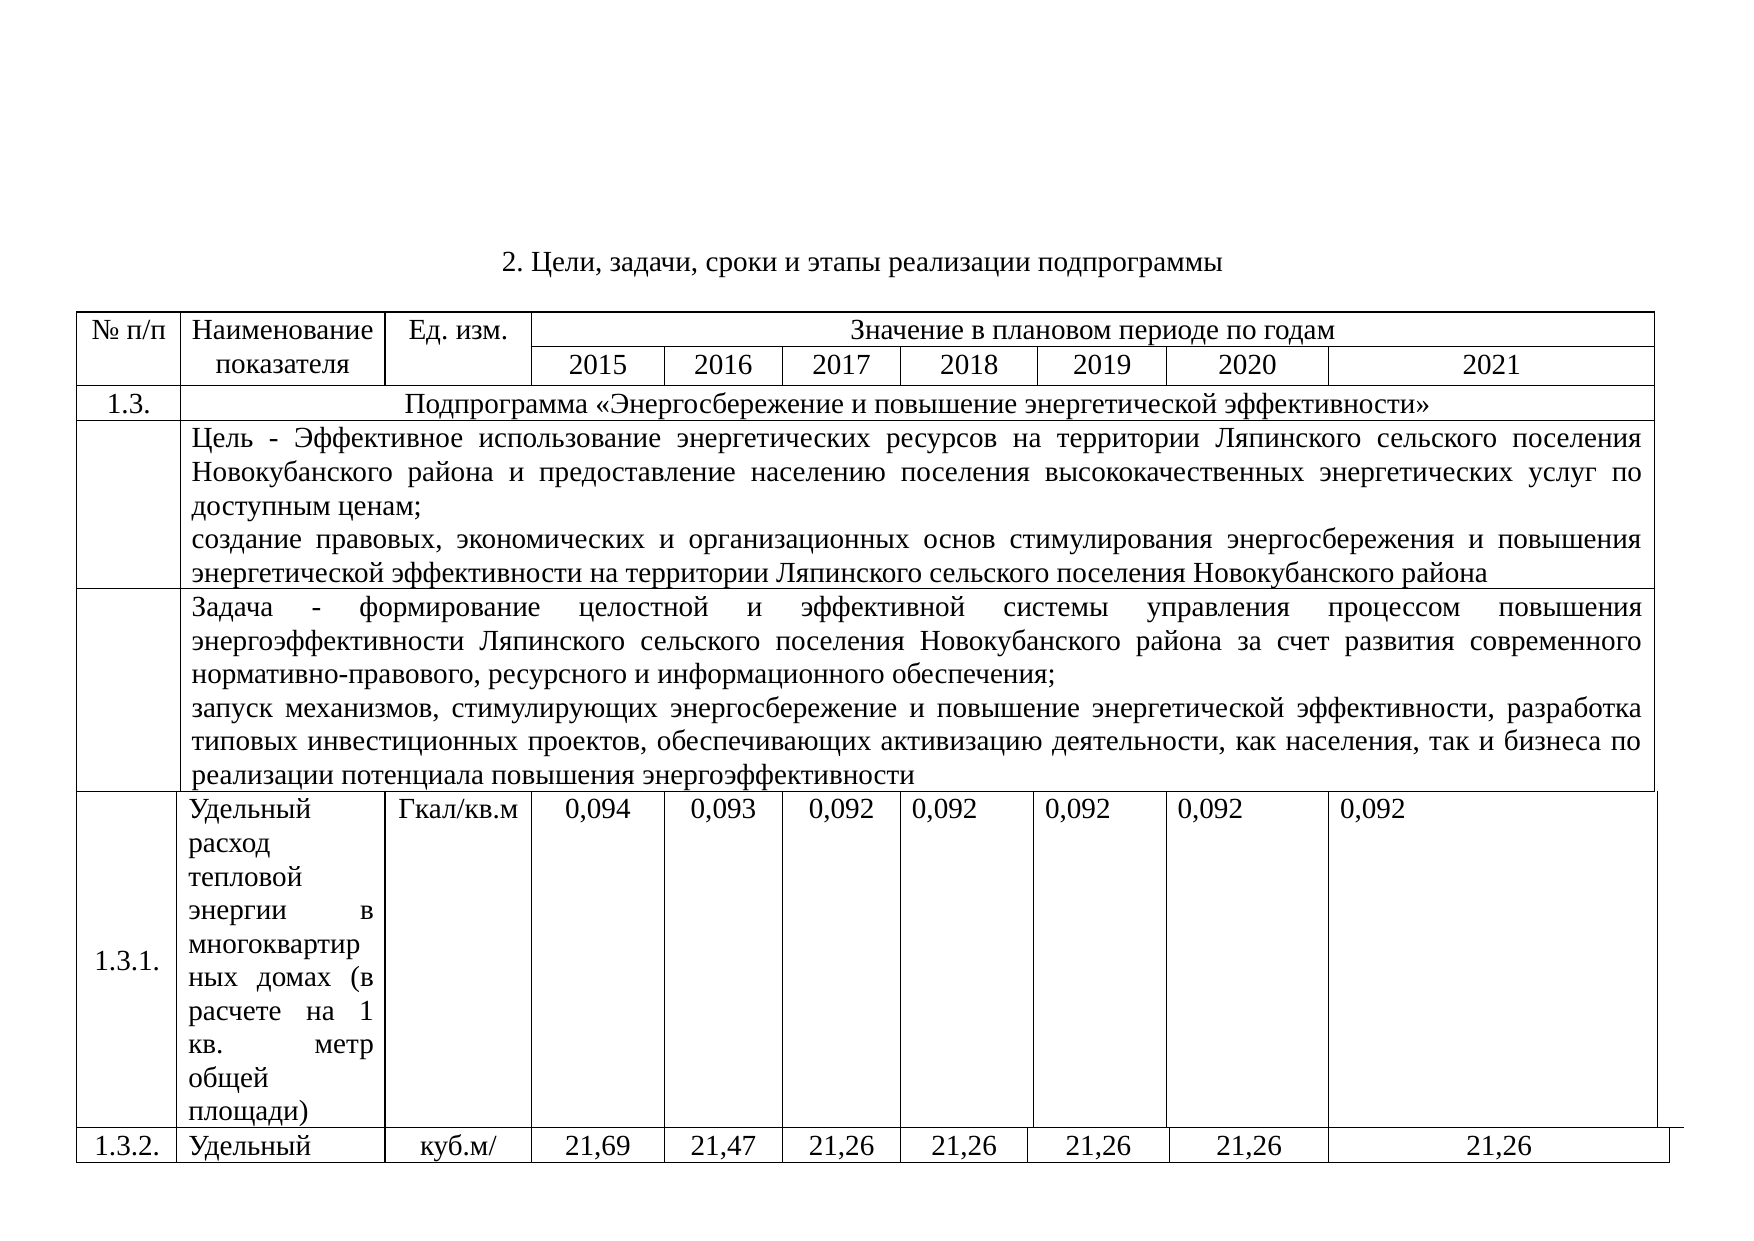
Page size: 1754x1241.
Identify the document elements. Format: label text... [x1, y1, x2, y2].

table_cell Цель - Эффективное использование энергетических ресурсов на территории Ляпинского сельского поселения Новокубанского района и предоставление населению поселения высококачественных энергетических услуг по доступным ценам; создание правовых, экономических и организационных основ стимулирования энергосбережения и повышения энергетической эффективности на территории Ляпинского сельского поселения Новокубанского района [181, 421, 1654, 588]
table_cell 0,094 [532, 792, 664, 1127]
table_cell 0,092 [901, 792, 1033, 1127]
table_header Ед. изм. [386, 313, 531, 385]
table_cell 1.3.1. [77, 792, 176, 1127]
table_cell Удельный расход тепловой энергии в многоквартирных домах (в расчете на 1 кв. метр общей площади) [177, 792, 384, 1127]
table_cell [1655, 346, 1683, 385]
table_cell 2018 [901, 347, 1037, 385]
table_header Наименование показателя [181, 313, 384, 385]
table_cell 2019 [1038, 347, 1166, 385]
table_cell [1655, 385, 1683, 419]
table_cell Удельный [177, 1128, 384, 1162]
table_cell 1.3.2. [77, 1128, 176, 1162]
table_cell Подпрограмма «Энергосбережение и повышение энергетической эффективности» [181, 386, 1654, 419]
table_cell Гкал/кв.м [386, 792, 531, 1127]
table_cell 21,26 [901, 1128, 1027, 1162]
table_cell 2021 [1329, 347, 1654, 385]
table_cell куб.м/ [386, 1128, 531, 1162]
table_header Значение в плановом периоде по годам [532, 313, 1654, 346]
table_cell 0,092 [1034, 792, 1166, 1127]
table_cell 0,093 [665, 792, 782, 1127]
table_cell 2020 [1167, 347, 1328, 385]
table_cell 0,092 [783, 792, 900, 1127]
table_cell 0,092 [1329, 791, 1657, 1127]
table_cell 21,69 [532, 1128, 664, 1162]
table_cell 0,092 [1167, 792, 1328, 1127]
table_cell 21,26 [783, 1128, 900, 1162]
table_cell [1670, 1128, 1683, 1162]
table_cell 2016 [665, 347, 782, 385]
table_cell Задача - формирование целостной и эффективной системы управления процессом повышения энергоэффективности Ляпинского сельского поселения Новокубанского района за счет развития современного нормативно-правового, ресурсного и информационного обеспечения; запуск механизмов, стимулирующих энергосбережение и повышение энергетической эффективности, разработка типовых инвестиционных проектов, обеспечивающих активизацию деятельности, как населения, так и бизнеса по реализации потенциала повышения энергоэффективности [181, 589, 1654, 791]
table_cell 21,26 [1170, 1128, 1328, 1162]
table_cell 2017 [783, 347, 900, 385]
table_cell [77, 589, 180, 791]
table_cell 1.3. [77, 386, 180, 419]
table_cell 21,47 [665, 1128, 782, 1162]
table_header [1655, 311, 1683, 346]
table_cell [1655, 420, 1683, 588]
text 2. Цели, задачи, сроки и этапы реализации подпрограммы [89, 244, 1636, 278]
table_header № п/п [77, 313, 180, 385]
table_cell 21,26 [1028, 1128, 1169, 1162]
table_cell 2015 [532, 347, 664, 385]
table_cell [77, 421, 180, 588]
table_cell 21,26 [1329, 1128, 1669, 1162]
table_cell [1658, 791, 1683, 1127]
table_cell [1655, 588, 1683, 791]
